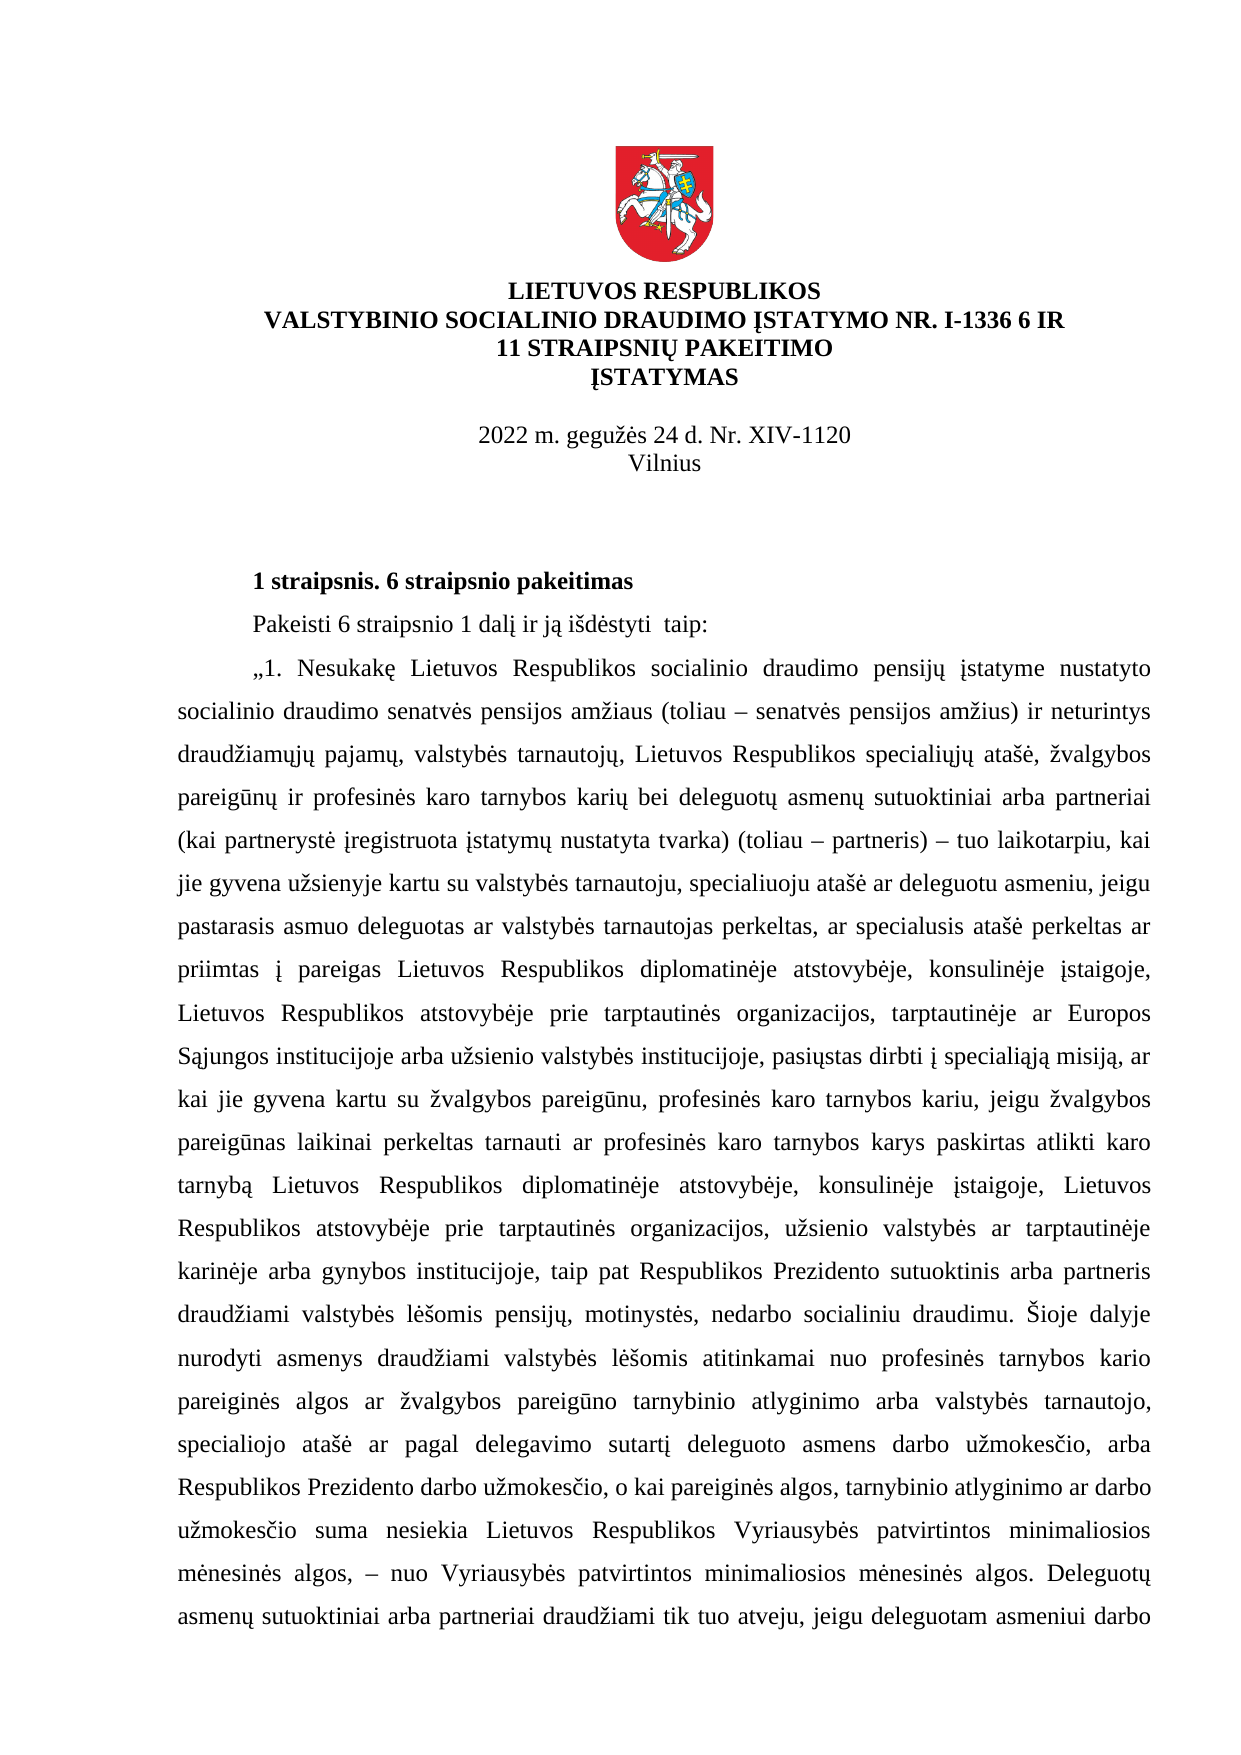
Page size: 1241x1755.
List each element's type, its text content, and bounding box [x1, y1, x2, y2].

text 2022 m. gegužės 24 d. Nr. XIV-1120 [177, 420, 1152, 448]
text LIETUVOS RESPUBLIKOS [177, 276, 1152, 305]
text „1. Nesukakę Lietuvos Respublikos socialinio draudimo pensijų įstatyme nustatyto socialinio draudimo senatvės pensijos amžiaus (toliau – senatvės pensijos amžius) ir neturintys draudžiamųjų pajamų, valstybės tarnautojų, Lietuvos Respublikos specialiųjų atašė, žvalgybos pareigūnų ir profesinės karo tarnybos karių bei deleguotų asmenų sutuoktiniai arba partneriai (kai partnerystė įregistruota įstatymų nustatyta tvarka) (toliau – partneris) – tuo laikotarpiu, kai jie gyvena užsienyje kartu su valstybės tarnautoju, specialiuoju atašė ar deleguotu asmeniu, jeigu pastarasis asmuo deleguotas ar valstybės tarnautojas perkeltas, ar specialusis atašė perkeltas ar priimtas į pareigas Lietuvos Respublikos diplomatinėje atstovybėje, konsulinėje įstaigoje, Lietuvos Respublikos atstovybėje prie tarptautinės organizacijos, tarptautinėje ar Europos Sąjungos institucijoje arba užsienio valstybės institucijoje, pasiųstas dirbti į specialiąją misiją, ar kai jie gyvena kartu su žvalgybos pareigūnu, profesinės karo tarnybos kariu, jeigu žvalgybos pareigūnas laikinai perkeltas tarnauti ar profesinės karo tarnybos karys paskirtas atlikti karo tarnybą Lietuvos Respublikos diplomatinėje atstovybėje, konsulinėje įstaigoje, Lietuvos Respublikos atstovybėje prie tarptautinės organizacijos, užsienio valstybės ar tarptautinėje karinėje arba gynybos institucijoje, taip pat Respublikos Prezidento sutuoktinis arba partneris draudžiami valstybės lėšomis pensijų, motinystės, nedarbo socialiniu draudimu. Šioje dalyje nurodyti asmenys draudžiami valstybės lėšomis atitinkamai nuo profesinės tarnybos kario pareiginės algos ar žvalgybos pareigūno tarnybinio atlyginimo arba valstybės tarnautojo, specialiojo atašė ar pagal delegavimo sutartį deleguoto asmens darbo užmokesčio, arba Respublikos Prezidento darbo užmokesčio, o kai pareiginės algos, tarnybinio atlyginimo ar darbo užmokesčio suma nesiekia Lietuvos Respublikos Vyriausybės patvirtintos minimaliosios mėnesinės algos, – nuo Vyriausybės patvirtintos minimaliosios mėnesinės algos. Deleguotų asmenų sutuoktiniai arba partneriai draudžiami tik tuo atveju, jeigu deleguotam asmeniui darbo [177, 653, 1152, 1630]
text Vilnius [177, 448, 1152, 477]
text ĮSTATYMAS [177, 362, 1152, 391]
text Pakeisti 6 straipsnio 1 dalį ir ją išdėstyti taip: [177, 609, 1152, 638]
text VALSTYBINIO SOCIALINIO DRAUDIMO ĮSTATYMO NR. I-1336 6 IR 11 STRAIPSNIŲ PAKEITIMO [177, 305, 1152, 362]
text 1 straipsnis. 6 straipsnio pakeitimas [177, 566, 1152, 595]
